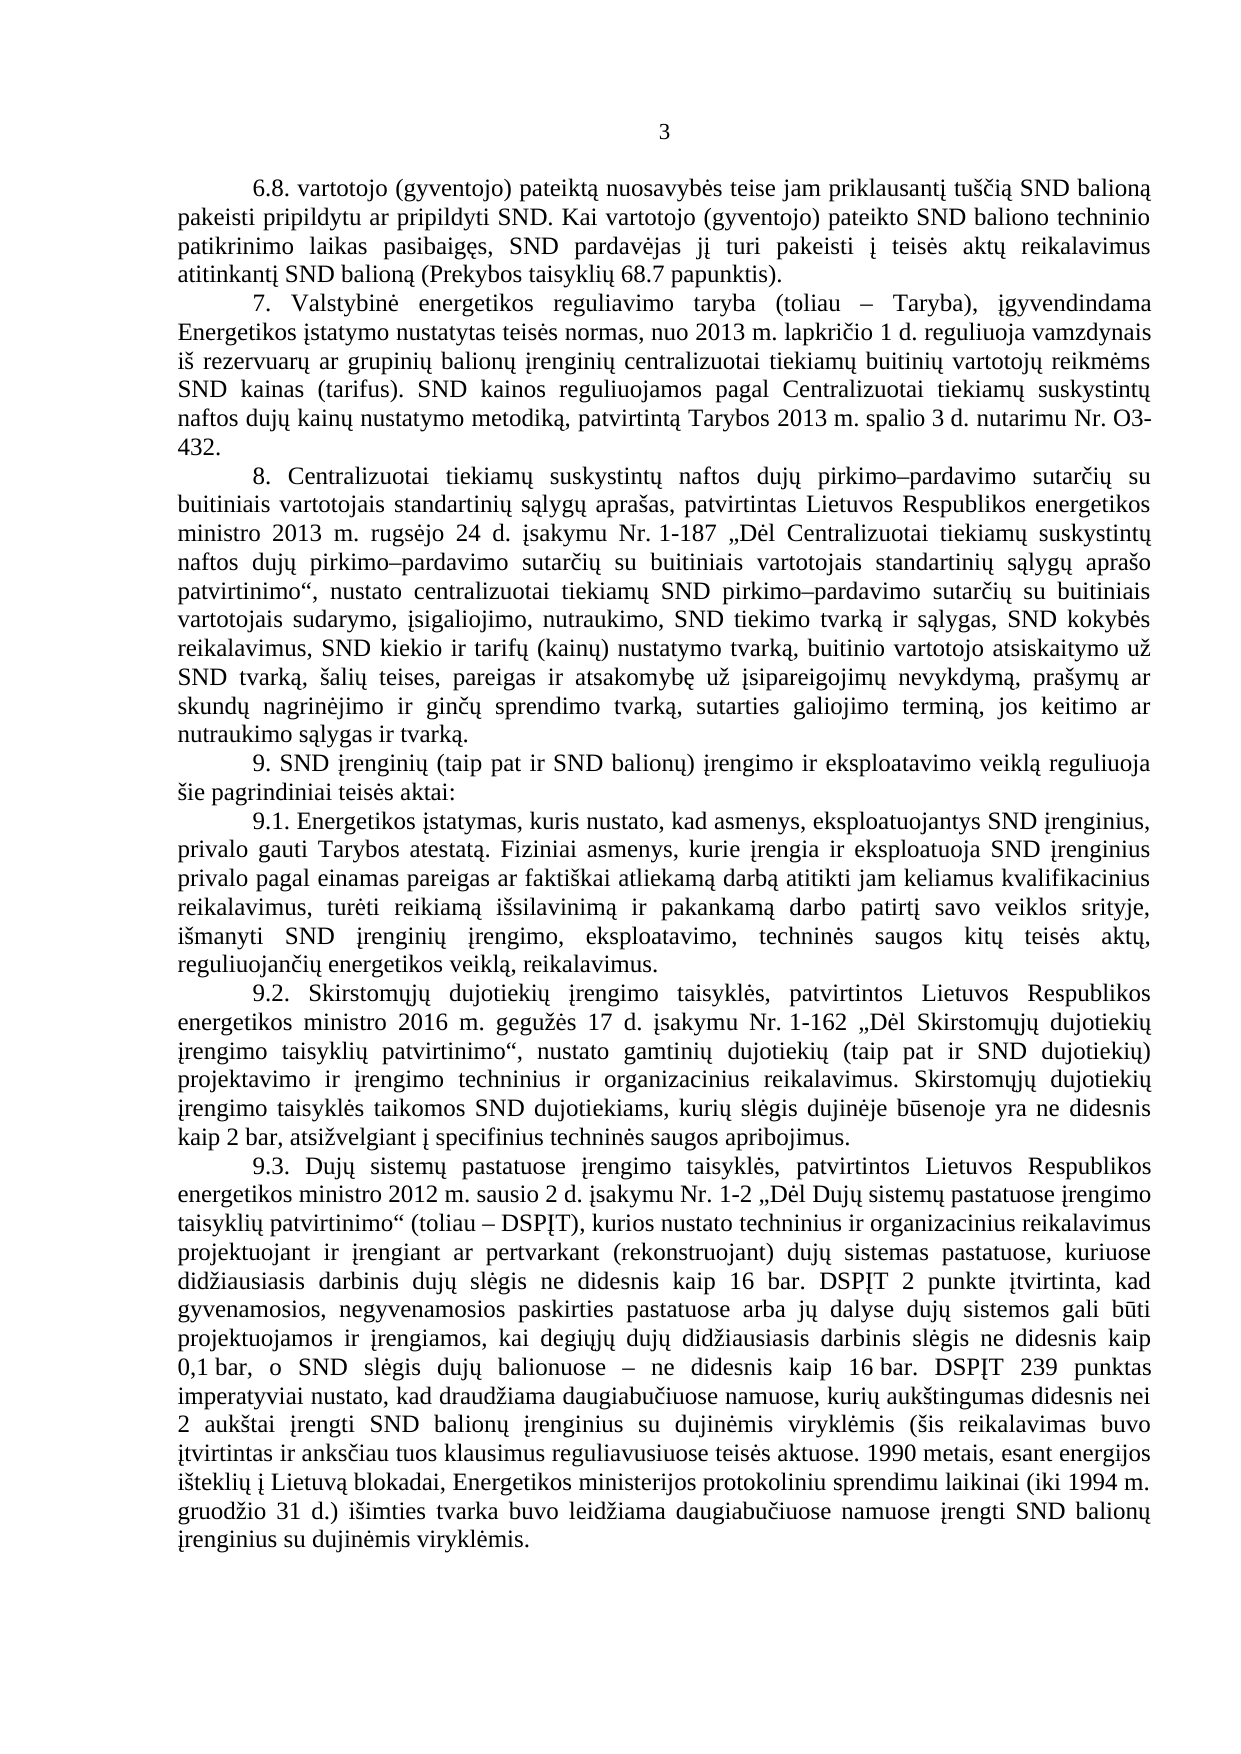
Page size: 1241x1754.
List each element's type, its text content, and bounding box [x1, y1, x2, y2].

text 7. Valstybinė energetikos reguliavimo taryba (toliau – Taryba), įgyvendindama Energetikos įstatymo nustatytas teisės normas, nuo 2013 m. lapkričio 1 d. reguliuoja vamzdynais iš rezervuarų ar grupinių balionų įrenginių centralizuotai tiekiamų buitinių vartotojų reikmėms SND kainas (tarifus). SND kainos reguliuojamos pagal Centralizuotai tiekiamų suskystintų naftos dujų kainų nustatymo metodiką, patvirtintą Tarybos 2013 m. spalio 3 d. nutarimu Nr. O3-432. [177, 288, 1152, 461]
text 9.2. Skirstomųjų dujotiekių įrengimo taisyklės, patvirtintos Lietuvos Respublikos energetikos ministro 2016 m. gegužės 17 d. įsakymu Nr. 1-162 „Dėl Skirstomųjų dujotiekių įrengimo taisyklių patvirtinimo“, nustato gamtinių dujotiekių (taip pat ir SND dujotiekių) projektavimo ir įrengimo techninius ir organizacinius reikalavimus. Skirstomųjų dujotiekių įrengimo taisyklės taikomos SND dujotiekiams, kurių slėgis dujinėje būsenoje yra ne didesnis kaip 2 bar, atsižvelgiant į specifinius techninės saugos apribojimus. [177, 978, 1152, 1151]
text 8. Centralizuotai tiekiamų suskystintų naftos dujų pirkimo–pardavimo sutarčių su buitiniais vartotojais standartinių sąlygų aprašas, patvirtintas Lietuvos Respublikos energetikos ministro 2013 m. rugsėjo 24 d. įsakymu Nr. 1-187 „Dėl Centralizuotai tiekiamų suskystintų naftos dujų pirkimo–pardavimo sutarčių su buitiniais vartotojais standartinių sąlygų aprašo patvirtinimo“, nustato centralizuotai tiekiamų SND pirkimo–pardavimo sutarčių su buitiniais vartotojais sudarymo, įsigaliojimo, nutraukimo, SND tiekimo tvarką ir sąlygas, SND kokybės reikalavimus, SND kiekio ir tarifų (kainų) nustatymo tvarką, buitinio vartotojo atsiskaitymo už SND tvarką, šalių teises, pareigas ir atsakomybę už įsipareigojimų nevykdymą, prašymų ar skundų nagrinėjimo ir ginčų sprendimo tvarką, sutarties galiojimo terminą, jos keitimo ar nutraukimo sąlygas ir tvarką. [177, 461, 1152, 748]
text 9. SND įrenginių (taip pat ir SND balionų) įrengimo ir eksploatavimo veiklą reguliuoja šie pagrindiniai teisės aktai: [177, 748, 1152, 806]
text 6.8. vartotojo (gyventojo) pateiktą nuosavybės teise jam priklausantį tuščią SND balioną pakeisti pripildytu ar pripildyti SND. Kai vartotojo (gyventojo) pateikto SND baliono techninio patikrinimo laikas pasibaigęs, SND pardavėjas jį turi pakeisti į teisės aktų reikalavimus atitinkantį SND balioną (Prekybos taisyklių 68.7 papunktis). [177, 173, 1152, 288]
text 9.3. Dujų sistemų pastatuose įrengimo taisyklės, patvirtintos Lietuvos Respublikos energetikos ministro 2012 m. sausio 2 d. įsakymu Nr. 1-2 „Dėl Dujų sistemų pastatuose įrengimo taisyklių patvirtinimo“ (toliau – DSPĮT), kurios nustato techninius ir organizacinius reikalavimus projektuojant ir įrengiant ar pertvarkant (rekonstruojant) dujų sistemas pastatuose, kuriuose didžiausiasis darbinis dujų slėgis ne didesnis kaip 16 bar. DSPĮT 2 punkte įtvirtinta, kad gyvenamosios, negyvenamosios paskirties pastatuose arba jų dalyse dujų sistemos gali būti projektuojamos ir įrengiamos, kai degiųjų dujų didžiausiasis darbinis slėgis ne didesnis kaip 0,1 bar, o SND slėgis dujų balionuose – ne didesnis kaip 16 bar. DSPĮT 239 punktas imperatyviai nustato, kad draudžiama daugiabučiuose namuose, kurių aukštingumas didesnis nei 2 aukštai įrengti SND balionų įrenginius su dujinėmis viryklėmis (šis reikalavimas buvo įtvirtintas ir anksčiau tuos klausimus reguliavusiuose teisės aktuose. 1990 metais, esant energijos išteklių į Lietuvą blokadai, Energetikos ministerijos protokoliniu sprendimu laikinai (iki 1994 m. gruodžio 31 d.) išimties tvarka buvo leidžiama daugiabučiuose namuose įrengti SND balionų įrenginius su dujinėmis viryklėmis. [177, 1151, 1152, 1553]
text 9.1. Energetikos įstatymas, kuris nustato, kad asmenys, eksploatuojantys SND įrenginius, privalo gauti Tarybos atestatą. Fiziniai asmenys, kurie įrengia ir eksploatuoja SND įrenginius privalo pagal einamas pareigas ar faktiškai atliekamą darbą atitikti jam keliamus kvalifikacinius reikalavimus, turėti reikiamą išsilavinimą ir pakankamą darbo patirtį savo veiklos srityje, išmanyti SND įrenginių įrengimo, eksploatavimo, techninės saugos kitų teisės aktų, reguliuojančių energetikos veiklą, reikalavimus. [177, 806, 1152, 978]
